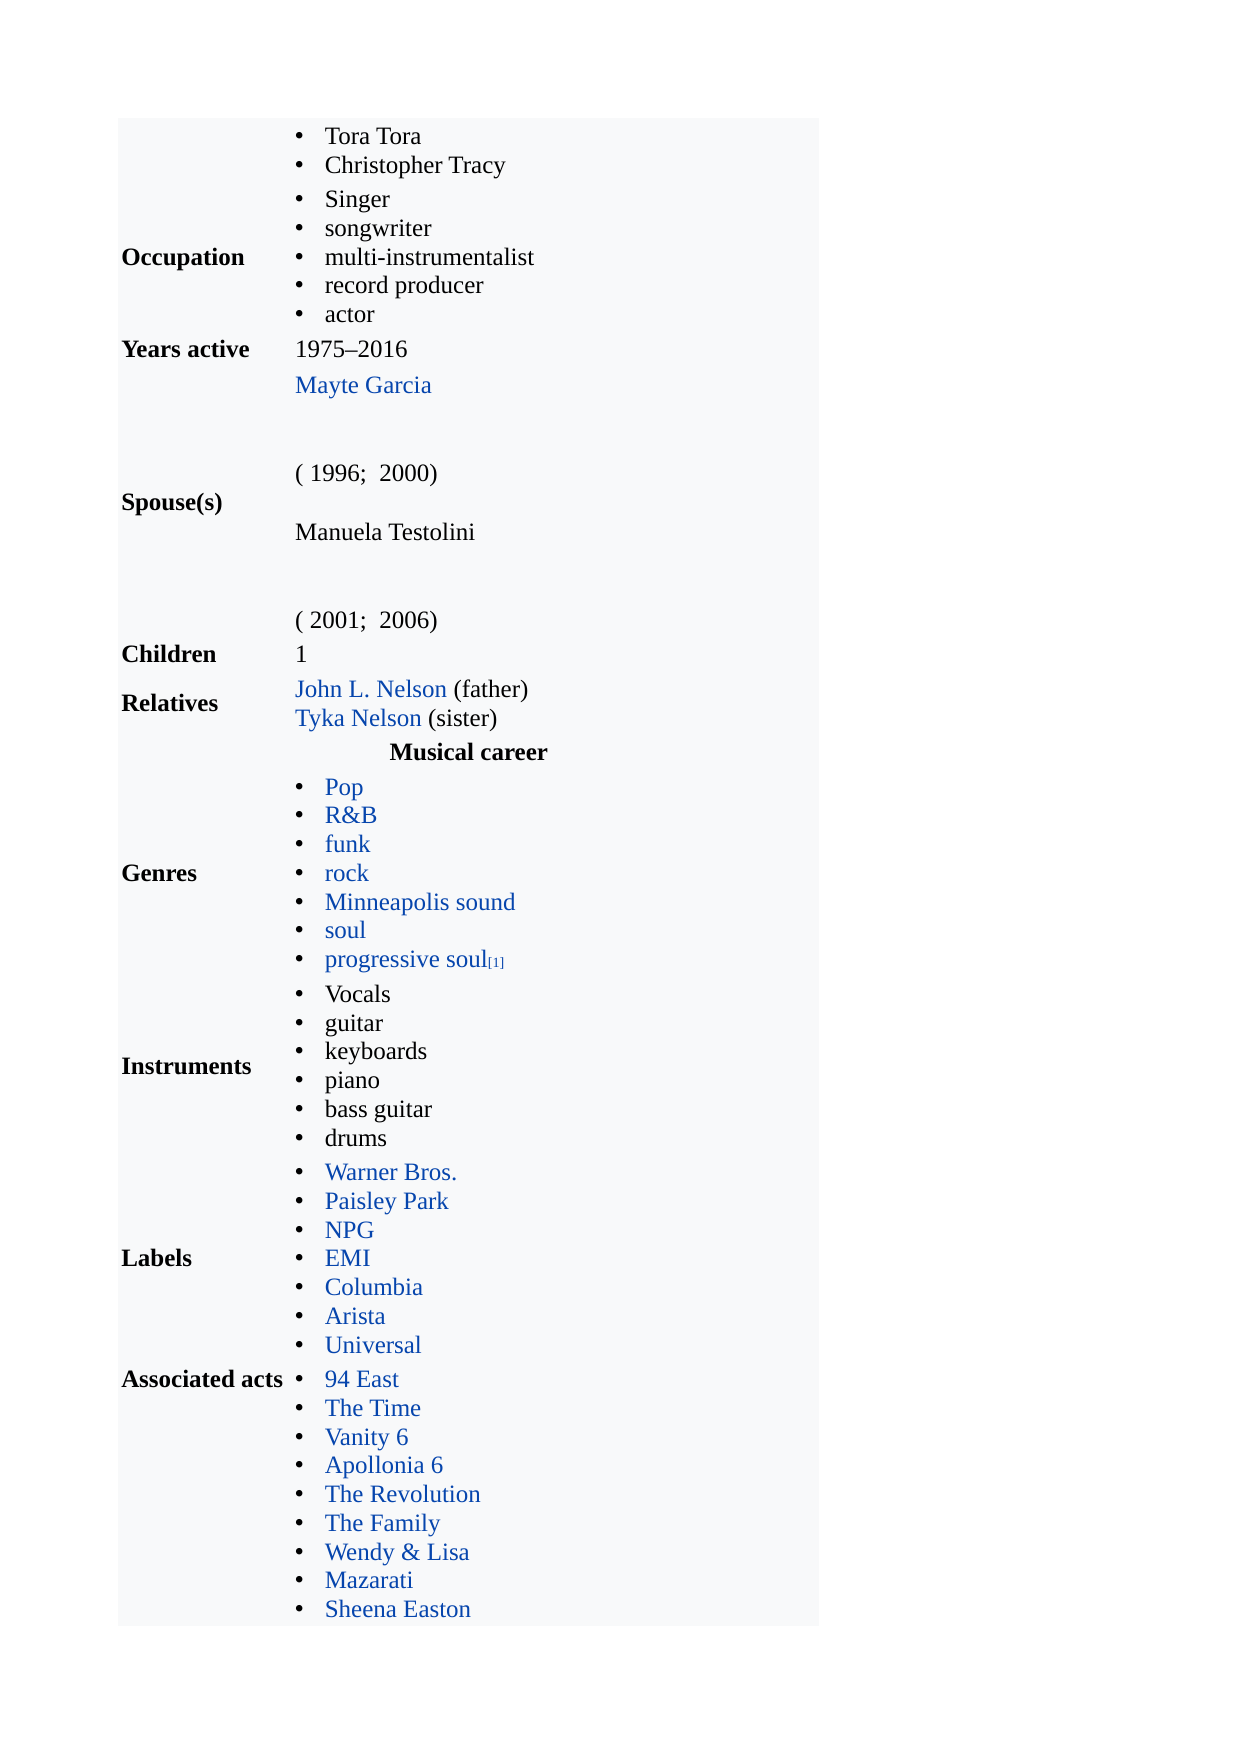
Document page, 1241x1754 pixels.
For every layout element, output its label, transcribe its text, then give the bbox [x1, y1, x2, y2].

table_cell Relatives [118, 671, 292, 734]
table_cell Musical career [118, 734, 819, 769]
table_cell Singer songwriter multi-instrumentalist record producer actor [292, 181, 819, 331]
table_cell [118, 118, 292, 181]
table_cell Spouse(s) [118, 366, 292, 636]
table_cell 94 East The Time Vanity 6 Apollonia 6 The Revolution The Family Wendy & Lisa Mazarati Sheena Easton Sheila E. Madhouse New Power Generation Chaka Khan 3rdeyegirl [292, 1361, 819, 1626]
table_cell Years active [118, 331, 292, 366]
table_cell Vocals guitar keyboards piano bass guitar drums [292, 976, 819, 1154]
table_cell Genres [118, 769, 292, 976]
table_cell Mayte Garcia ​ ​ ( 1996; 2000) Manuela Testolini ​ ​ ( 2001; 2006) [292, 366, 819, 636]
table_cell Instruments [118, 976, 292, 1154]
table_cell Occupation [118, 181, 292, 331]
table_cell John L. Nelson (father) Tyka Nelson (sister) [292, 671, 819, 734]
table_cell 1 [292, 636, 819, 671]
table_cell Associated acts [118, 1361, 292, 1626]
table_cell 1975–2016 [292, 331, 819, 366]
table_cell Labels [118, 1154, 292, 1361]
table_cell The Artist (Formerly Known as Prince) (TAFKAP) Camille Joey Coco The Kid Alexander Nevermind Jamie Starr Tora Tora Christopher Tracy [292, 118, 819, 181]
table_cell Warner Bros. Paisley Park NPG EMI Columbia Arista Universal [292, 1154, 819, 1361]
table_cell Pop R&B funk rock Minneapolis sound soul progressive soul[1] [292, 769, 819, 976]
table_cell Children [118, 636, 292, 671]
